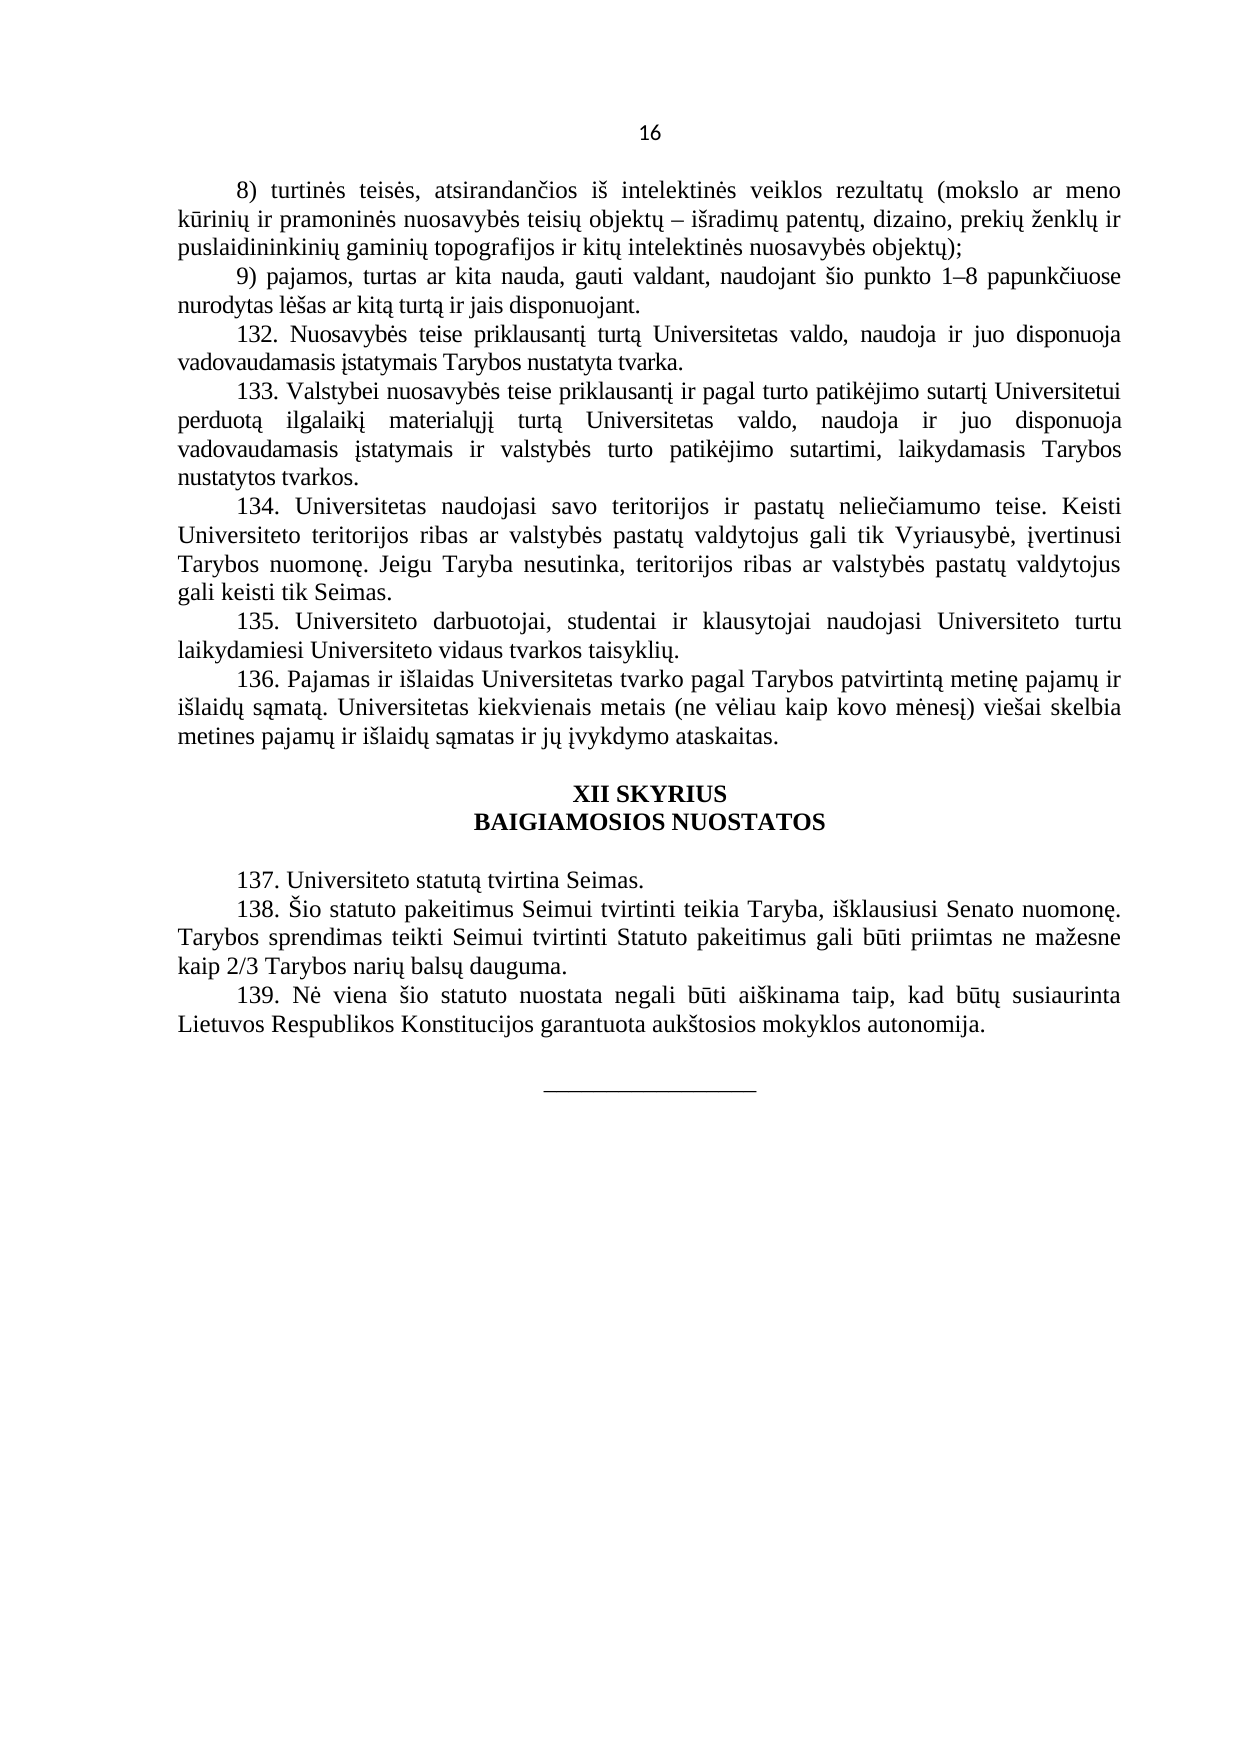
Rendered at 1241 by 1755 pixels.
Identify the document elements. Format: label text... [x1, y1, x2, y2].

text BAIGIAMOSIOS NUOSTATOS [177, 807, 1122, 836]
text 132. Nuosavybės teise priklausantį turtą Universitetas valdo, naudoja ir juo disponuoja vadovaudamasis įstatymais Tarybos nustatyta tvarka. [177, 319, 1122, 376]
text 134. Universitetas naudojasi savo teritorijos ir pastatų neliečiamumo teise. Keisti Universiteto teritorijos ribas ar valstybės pastatų valdytojus gali tik Vyriausybė, įvertinusi Tarybos nuomonę. Jeigu Taryba nesutinka, teritorijos ribas ar valstybės pastatų valdytojus gali keisti tik Seimas. [177, 491, 1122, 606]
text 137. Universiteto statutą tvirtina Seimas. [177, 865, 1122, 894]
text 8) turtinės teisės, atsirandančios iš intelektinės veiklos rezultatų (mokslo ar meno kūrinių ir pramoninės nuosavybės teisių objektų – išradimų patentų, dizaino, prekių ženklų ir puslaidininkinių gaminių topografijos ir kitų intelektinės nuosavybės objektų); [177, 175, 1122, 261]
text _________________ [177, 1066, 1122, 1095]
text 138. Šio statuto pakeitimus Seimui tvirtinti teikia Taryba, išklausiusi Senato nuomonę. Tarybos sprendimas teikti Seimui tvirtinti Statuto pakeitimus gali būti priimtas ne mažesne kaip 2/3 Tarybos narių balsų dauguma. [177, 894, 1122, 980]
text XII SKYRIUS [177, 779, 1122, 807]
text 133. Valstybei nuosavybės teise priklausantį ir pagal turto patikėjimo sutartį Universitetui perduotą ilgalaikį materialųjį turtą Universitetas valdo, naudoja ir juo disponuoja vadovaudamasis įstatymais ir valstybės turto patikėjimo sutartimi, laikydamasis Tarybos nustatytos tvarkos. [177, 376, 1122, 491]
text 139. Nė viena šio statuto nuostata negali būti aiškinama taip, kad būtų susiaurinta Lietuvos Respublikos Konstitucijos garantuota aukštosios mokyklos autonomija. [177, 980, 1122, 1037]
text 136. Pajamas ir išlaidas Universitetas tvarko pagal Tarybos patvirtintą metinę pajamų ir išlaidų sąmatą. Universitetas kiekvienais metais (ne vėliau kaip kovo mėnesį) viešai skelbia metines pajamų ir išlaidų sąmatas ir jų įvykdymo ataskaitas. [177, 664, 1122, 750]
text 9) pajamos, turtas ar kita nauda, gauti valdant, naudojant šio punkto 1–8 papunkčiuose nurodytas lėšas ar kitą turtą ir jais disponuojant. [177, 261, 1122, 319]
text 135. Universiteto darbuotojai, studentai ir klausytojai naudojasi Universiteto turtu laikydamiesi Universiteto vidaus tvarkos taisyklių. [177, 606, 1122, 664]
